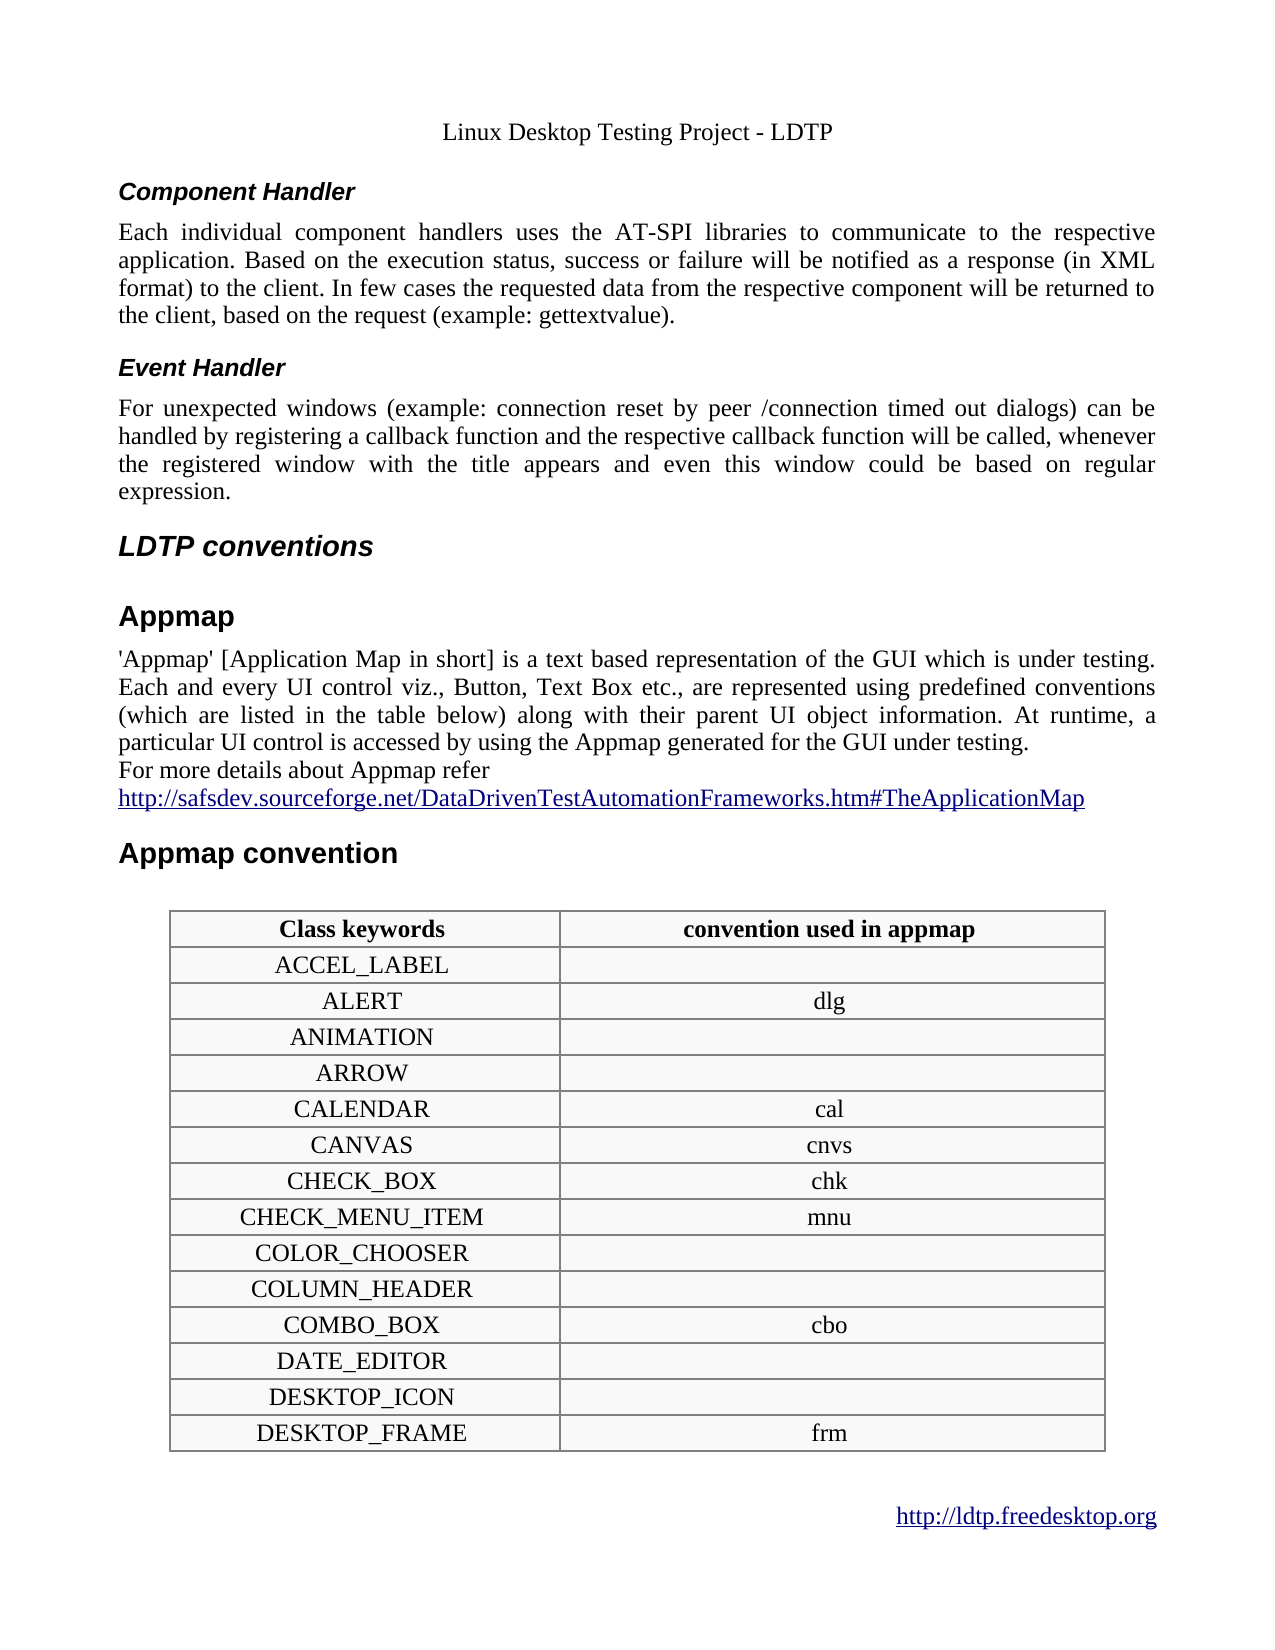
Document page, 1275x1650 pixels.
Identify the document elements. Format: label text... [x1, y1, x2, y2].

table_cell CHECK_BOX [171, 1164, 559, 1198]
table_cell ALERT [171, 984, 559, 1018]
text For more details about Appmap refer http://safsdev.sourceforge.net/DataDrivenTestAutomationFrameworks.htm#TheApplicationMap [118, 756, 1157, 812]
subtitle Component Handler [118, 178, 1157, 206]
table_cell cal [561, 1092, 1104, 1126]
table_cell [561, 1056, 1104, 1090]
table_cell [561, 1272, 1104, 1306]
table_cell [561, 1380, 1104, 1414]
table_cell [561, 948, 1104, 982]
table_cell COMBO_BOX [171, 1308, 559, 1342]
table_cell chk [561, 1164, 1104, 1198]
table_cell [561, 1020, 1104, 1054]
table_cell CALENDAR [171, 1092, 559, 1126]
table_cell CANVAS [171, 1128, 559, 1162]
text For unexpected windows (example: connection reset by peer /connection timed out dialogs) can be handled by registering a callback function and the respective callback function will be called, whenever the registered window with the title appears and even this window could be based on regular expression. [118, 394, 1157, 505]
text 'Appmap' [Application Map in short] is a text based representation of the GUI which is under testing. Each and every UI control viz., Button, Text Box etc., are represented using predefined conventions (which are listed in the table below) along with their parent UI object information. At runtime, a particular UI control is accessed by using the Appmap generated for the GUI under testing. [118, 645, 1157, 756]
table_cell cnvs [561, 1128, 1104, 1162]
table_header convention used in appmap [561, 912, 1104, 946]
table_cell COLUMN_HEADER [171, 1272, 559, 1306]
table_cell frm [561, 1416, 1104, 1450]
table_cell COLOR_CHOOSER [171, 1236, 559, 1270]
table_header Class keywords [171, 912, 559, 946]
subtitle Appmap convention [118, 837, 1157, 869]
table_cell [561, 1344, 1104, 1378]
table_cell mnu [561, 1200, 1104, 1234]
text Each individual component handlers uses the AT-SPI libraries to communicate to the respective application. Based on the execution status, success or failure will be notified as a response (in XML format) to the client. In few cases the requested data from the respective component will be returned to the client, based on the request (example: gettextvalue). [118, 218, 1157, 329]
table_cell ARROW [171, 1056, 559, 1090]
table_cell DESKTOP_ICON [171, 1380, 559, 1414]
subtitle Event Handler [118, 354, 1157, 382]
table_cell DATE_EDITOR [171, 1344, 559, 1378]
subtitle Appmap [118, 600, 1157, 633]
table_cell ACCEL_LABEL [171, 948, 559, 982]
table_cell dlg [561, 984, 1104, 1018]
table_cell cbo [561, 1308, 1104, 1342]
subtitle LDTP conventions [118, 530, 1157, 563]
table_cell CHECK_MENU_ITEM [171, 1200, 559, 1234]
table_cell [561, 1236, 1104, 1270]
table_cell ANIMATION [171, 1020, 559, 1054]
table_cell DESKTOP_FRAME [171, 1416, 559, 1450]
